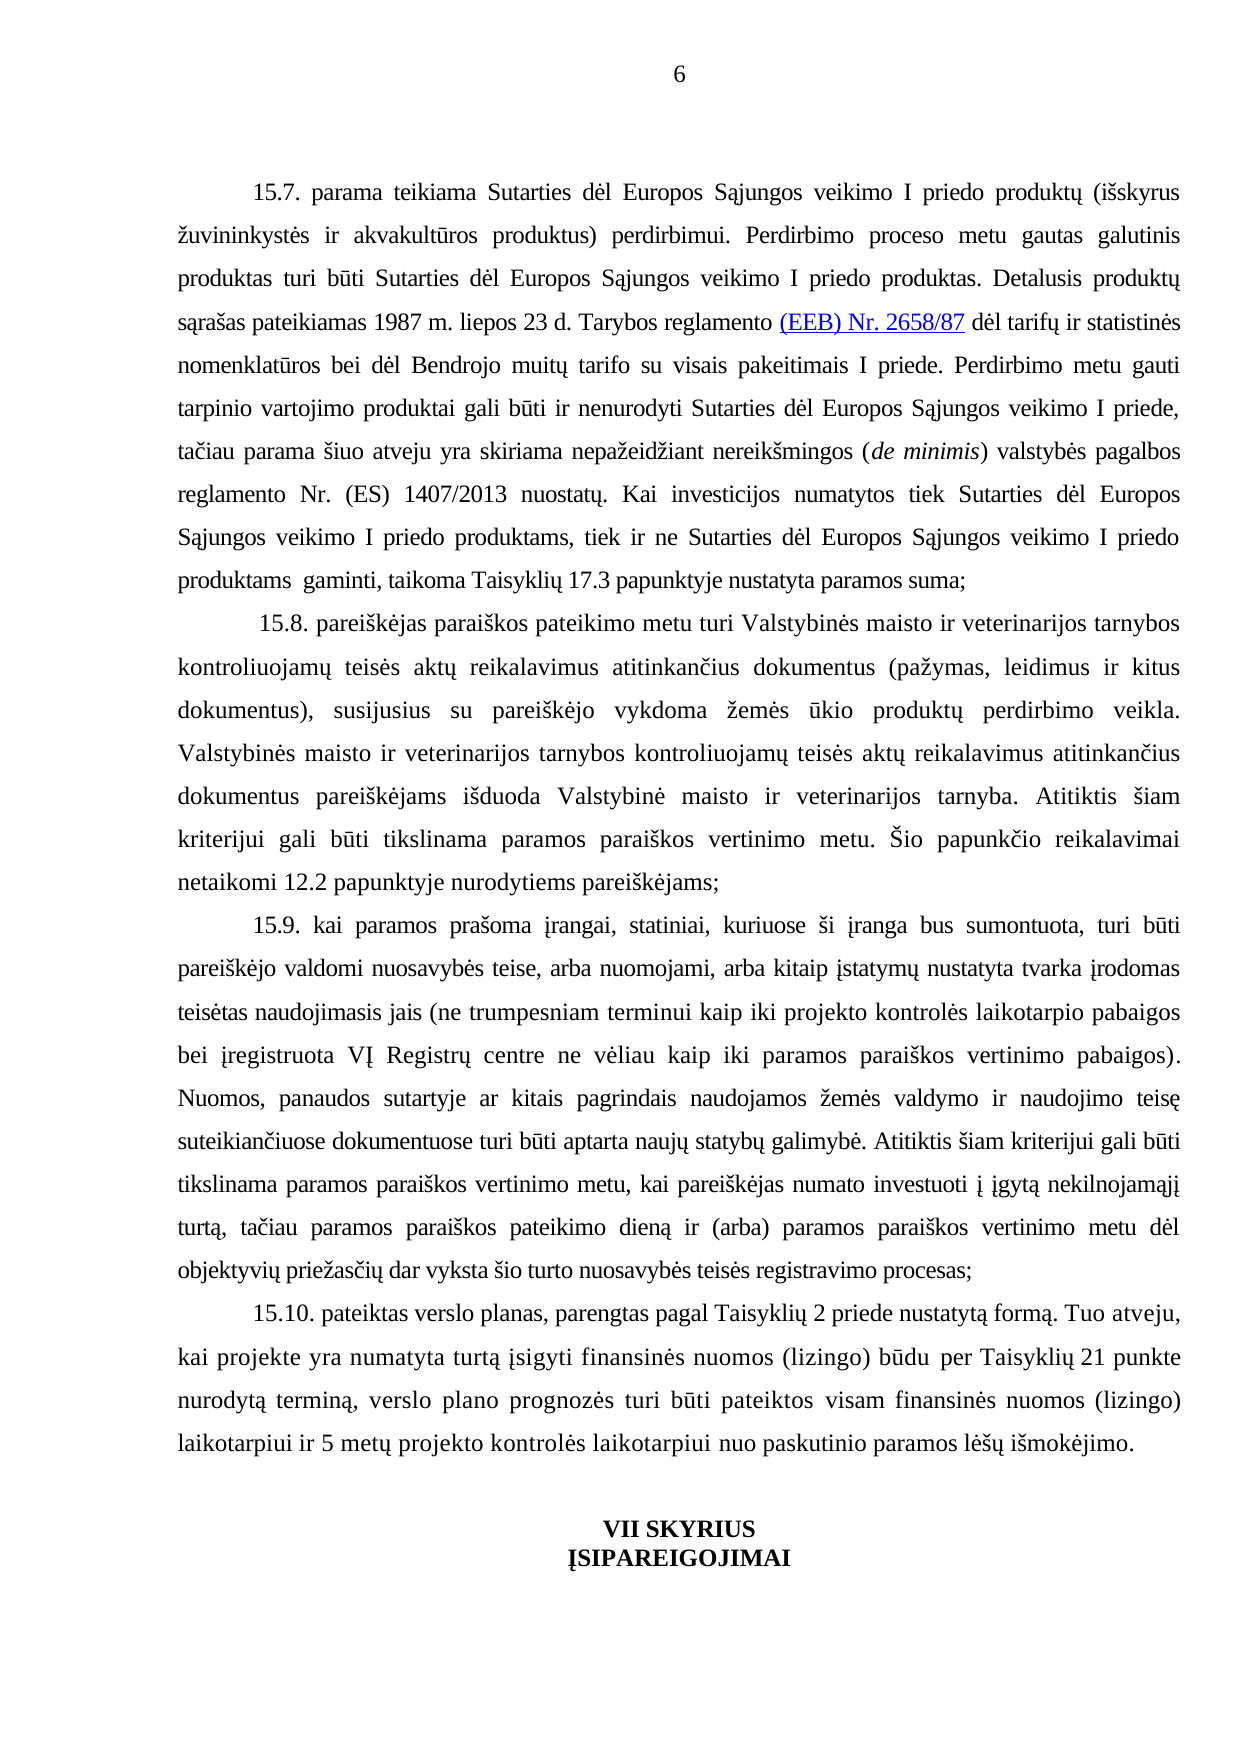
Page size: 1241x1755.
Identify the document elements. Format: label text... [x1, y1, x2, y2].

text 15.7. parama teikiama Sutarties dėl Europos Sąjungos veikimo I priedo produktų (išskyrus žuvininkystės ir akvakultūros produktus) perdirbimui. Perdirbimo proceso metu gautas galutinis produktas turi būti Sutarties dėl Europos Sąjungos veikimo I priedo produktas. Detalusis produktų sąrašas pateikiamas 1987 m. liepos 23 d. Tarybos reglamento (EEB) Nr. 2658/87 dėl tarifų ir statistinės nomenklatūros bei dėl Bendrojo muitų tarifo su visais pakeitimais I priede. Perdirbimo metu gauti tarpinio vartojimo produktai gali būti ir nenurodyti Sutarties dėl Europos Sąjungos veikimo I priede, tačiau parama šiuo atveju yra skiriama nepažeidžiant nereikšmingos (de minimis) valstybės pagalbos reglamento Nr. (ES) 1407/2013 nuostatų. Kai investicijos numatytos tiek Sutarties dėl Europos Sąjungos veikimo I priedo produktams, tiek ir ne Sutarties dėl Europos Sąjungos veikimo I priedo produktams gaminti, taikoma Taisyklių 17.3 papunktyje nustatyta paramos suma; [177, 177, 1181, 594]
text 15.8. pareiškėjas paraiškos pateikimo metu turi Valstybinės maisto ir veterinarijos tarnybos kontroliuojamų teisės aktų reikalavimus atitinkančius dokumentus (pažymas, leidimus ir kitus dokumentus), susijusius su pareiškėjo vykdoma žemės ūkio produktų perdirbimo veikla. Valstybinės maisto ir veterinarijos tarnybos kontroliuojamų teisės aktų reikalavimus atitinkančius dokumentus pareiškėjams išduoda Valstybinė maisto ir veterinarijos tarnyba. Atitiktis šiam kriterijui gali būti tikslinama paramos paraiškos vertinimo metu. Šio papunkčio reikalavimai netaikomi 12.2 papunktyje nurodytiems pareiškėjams; [177, 608, 1181, 896]
text ĮSIPAREIGOJIMAI [177, 1543, 1181, 1572]
text 15.10. pateiktas verslo planas, parengtas pagal Taisyklių 2 priede nustatytą formą. Tuo atveju, kai projekte yra numatyta turtą įsigyti finansinės nuomos (lizingo) būdu per Taisyklių 21 punkte nurodytą terminą, verslo plano prognozės turi būti pateiktos visam finansinės nuomos (lizingo) laikotarpiui ir 5 metų projekto kontrolės laikotarpiui nuo paskutinio paramos lėšų išmokėjimo. [177, 1298, 1181, 1457]
text VII SKYRIUS [177, 1514, 1181, 1543]
text 15.9. kai paramos prašoma įrangai, statiniai, kuriuose ši įranga bus sumontuota, turi būti pareiškėjo valdomi nuosavybės teise, arba nuomojami, arba kitaip įstatymų nustatyta tvarka įrodomas teisėtas naudojimasis jais (ne trumpesniam terminui kaip iki projekto kontrolės laikotarpio pabaigos bei įregistruota VĮ Registrų centre ne vėliau kaip iki paramos paraiškos vertinimo pabaigos). Nuomos, panaudos sutartyje ar kitais pagrindais naudojamos žemės valdymo ir naudojimo teisę suteikiančiuose dokumentuose turi būti aptarta naujų statybų galimybė. Atitiktis šiam kriterijui gali būti tikslinama paramos paraiškos vertinimo metu, kai pareiškėjas numato investuoti į įgytą nekilnojamąjį turtą, tačiau paramos paraiškos pateikimo dieną ir (arba) paramos paraiškos vertinimo metu dėl objektyvių priežasčių dar vyksta šio turto nuosavybės teisės registravimo procesas; [177, 910, 1181, 1284]
